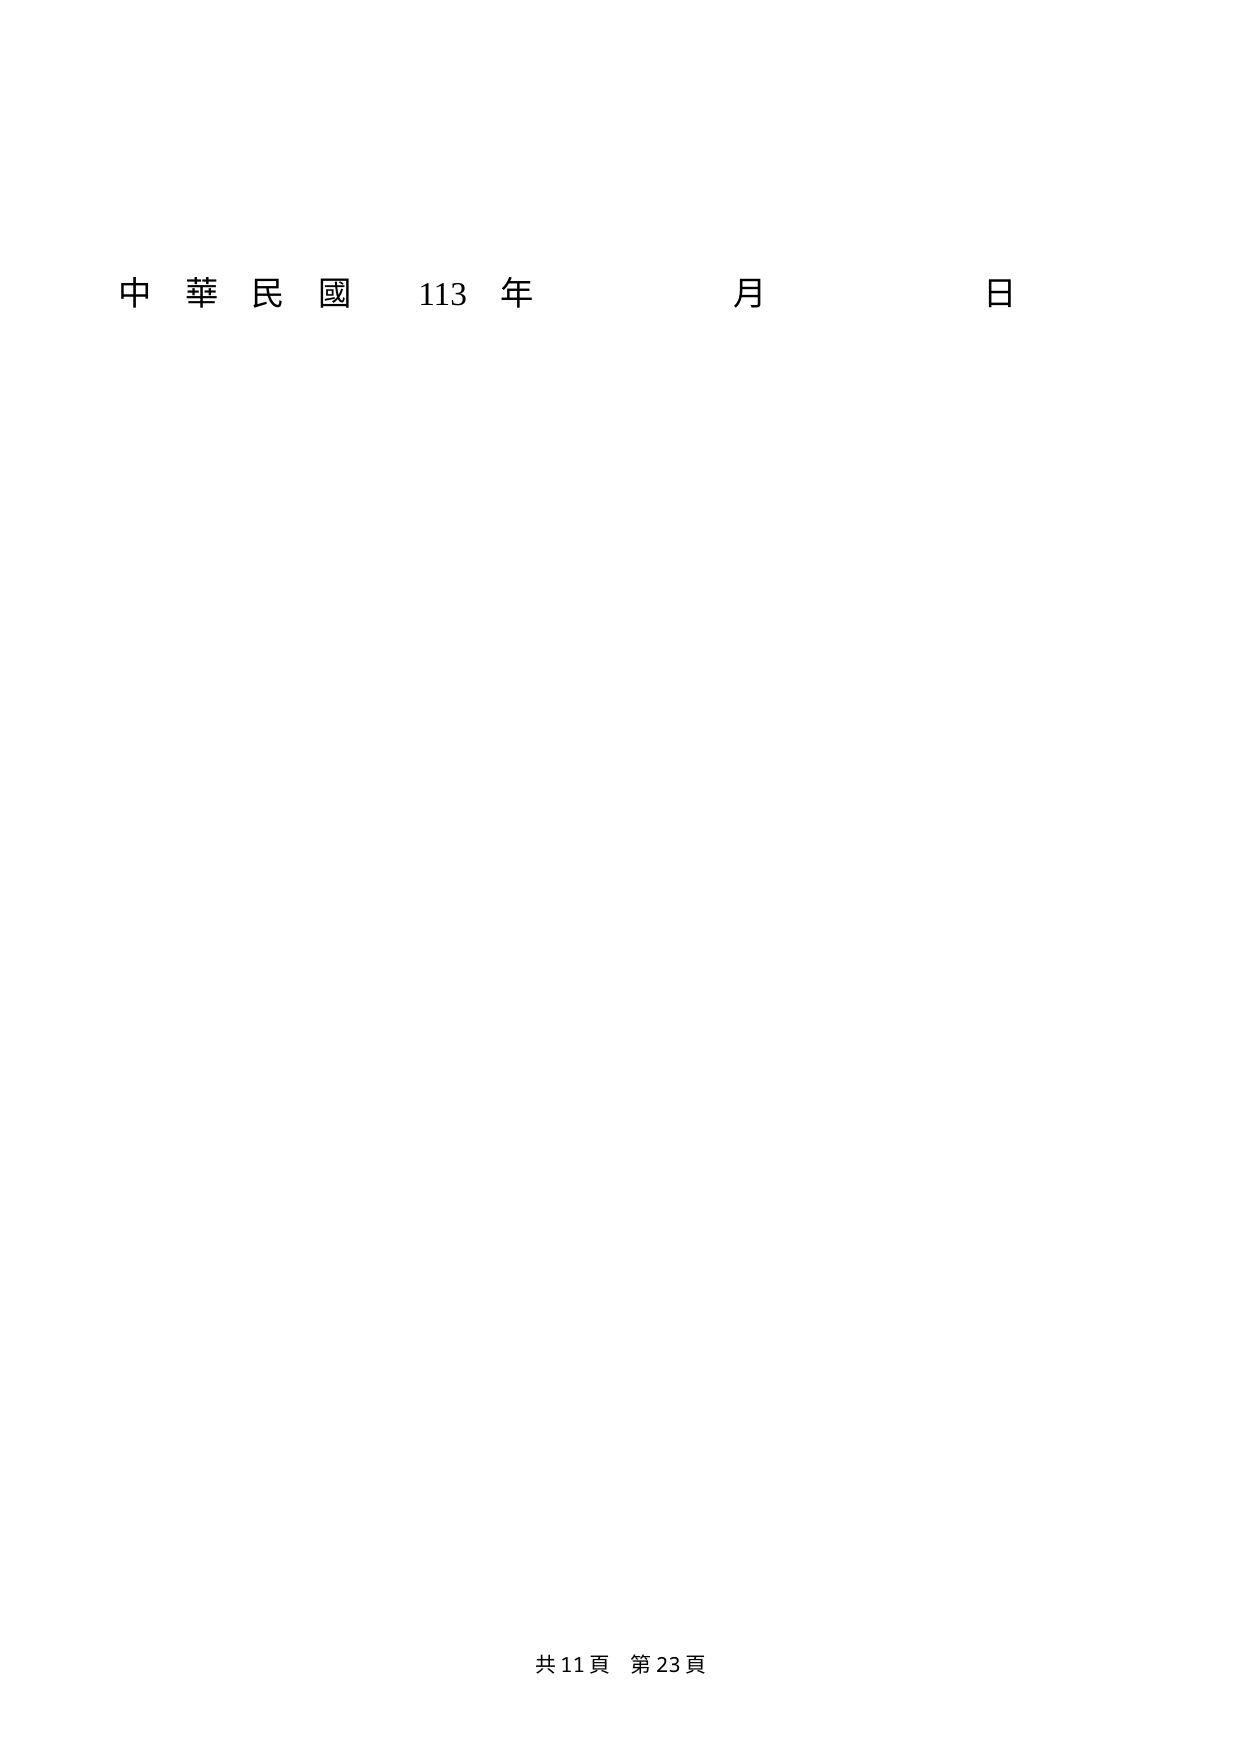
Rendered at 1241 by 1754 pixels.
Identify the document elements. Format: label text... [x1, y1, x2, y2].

text 中 華 民 國 113 年 月 日 [118, 249, 1122, 311]
